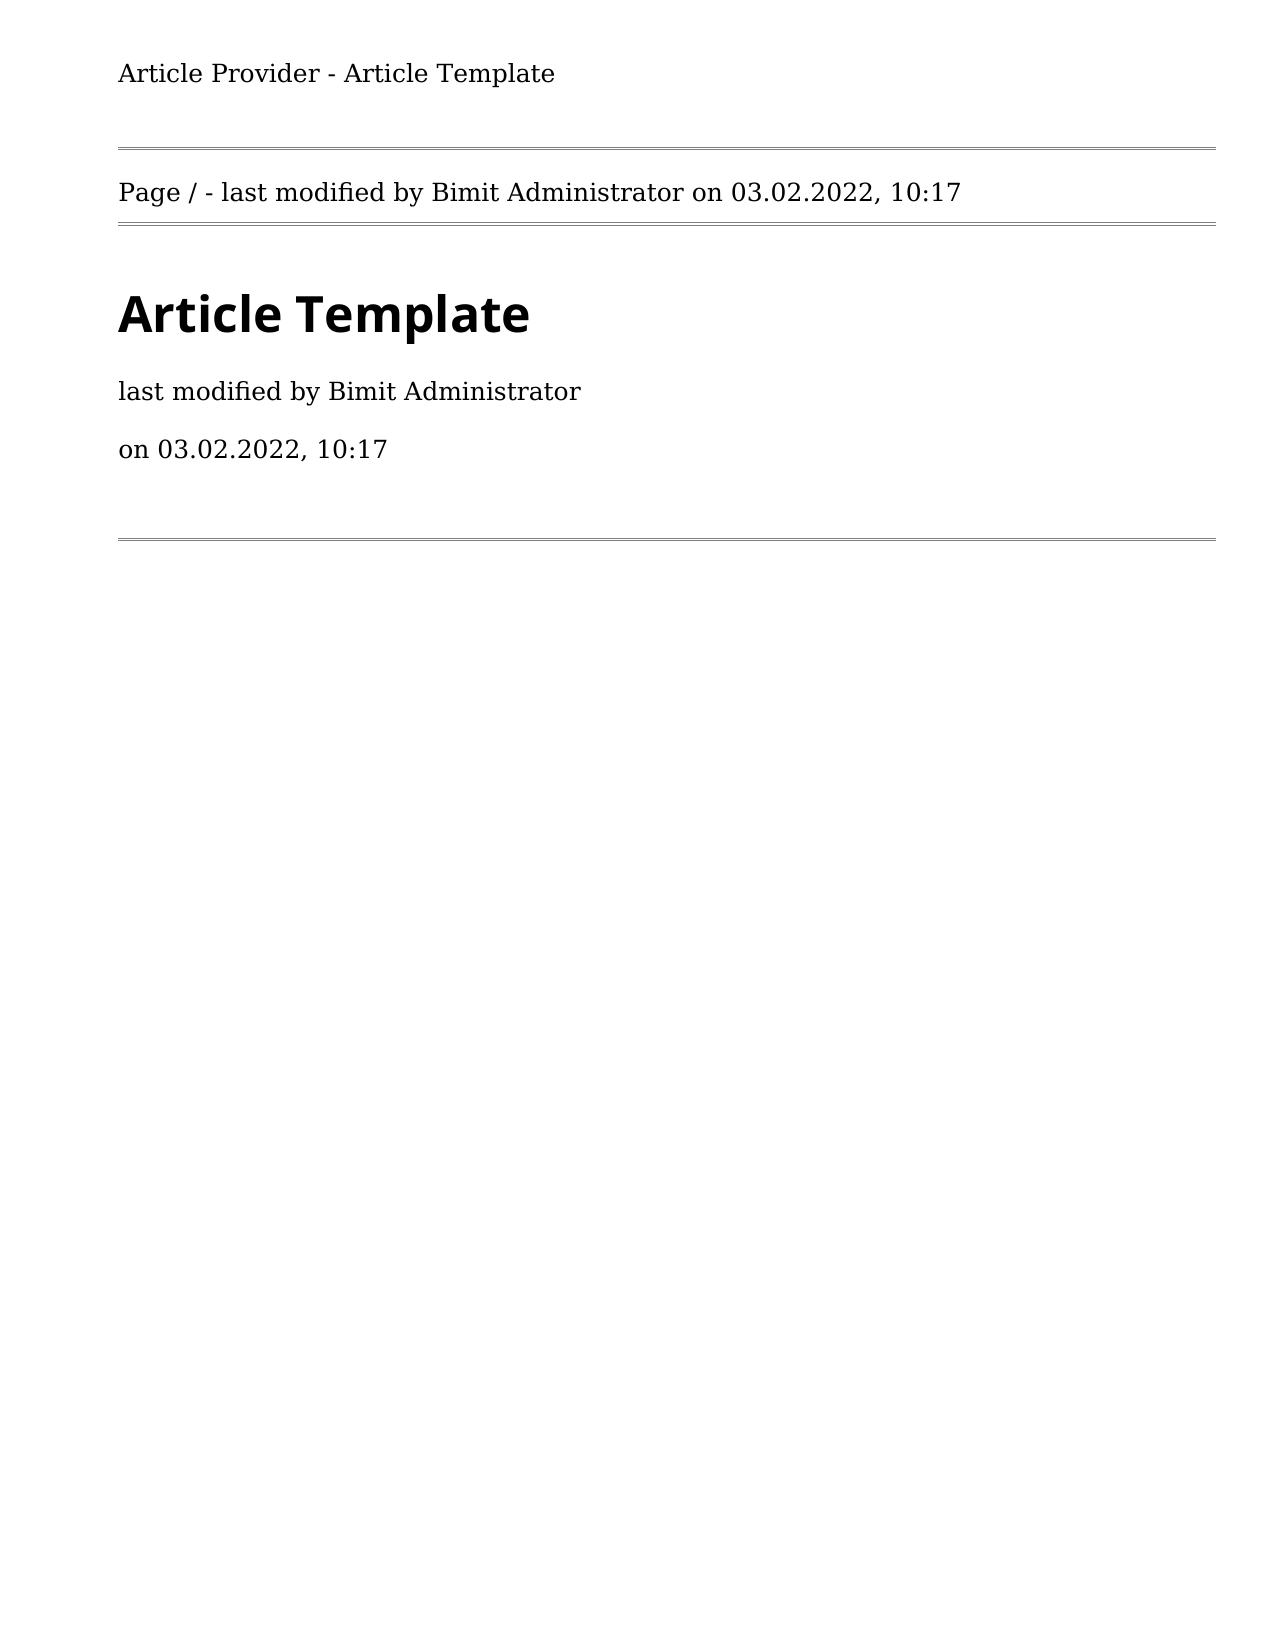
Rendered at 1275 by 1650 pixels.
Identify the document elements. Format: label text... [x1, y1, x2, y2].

text on 03.02.2022, 10:17 [118, 435, 1216, 464]
text Article Provider - Article Template [118, 59, 1216, 88]
text last modified by Bimit Administrator [118, 377, 1216, 406]
subtitle Article Template [118, 279, 1216, 347]
text Page / - last modified by Bimit Administrator on 03.02.2022, 10:17 [118, 179, 1216, 208]
